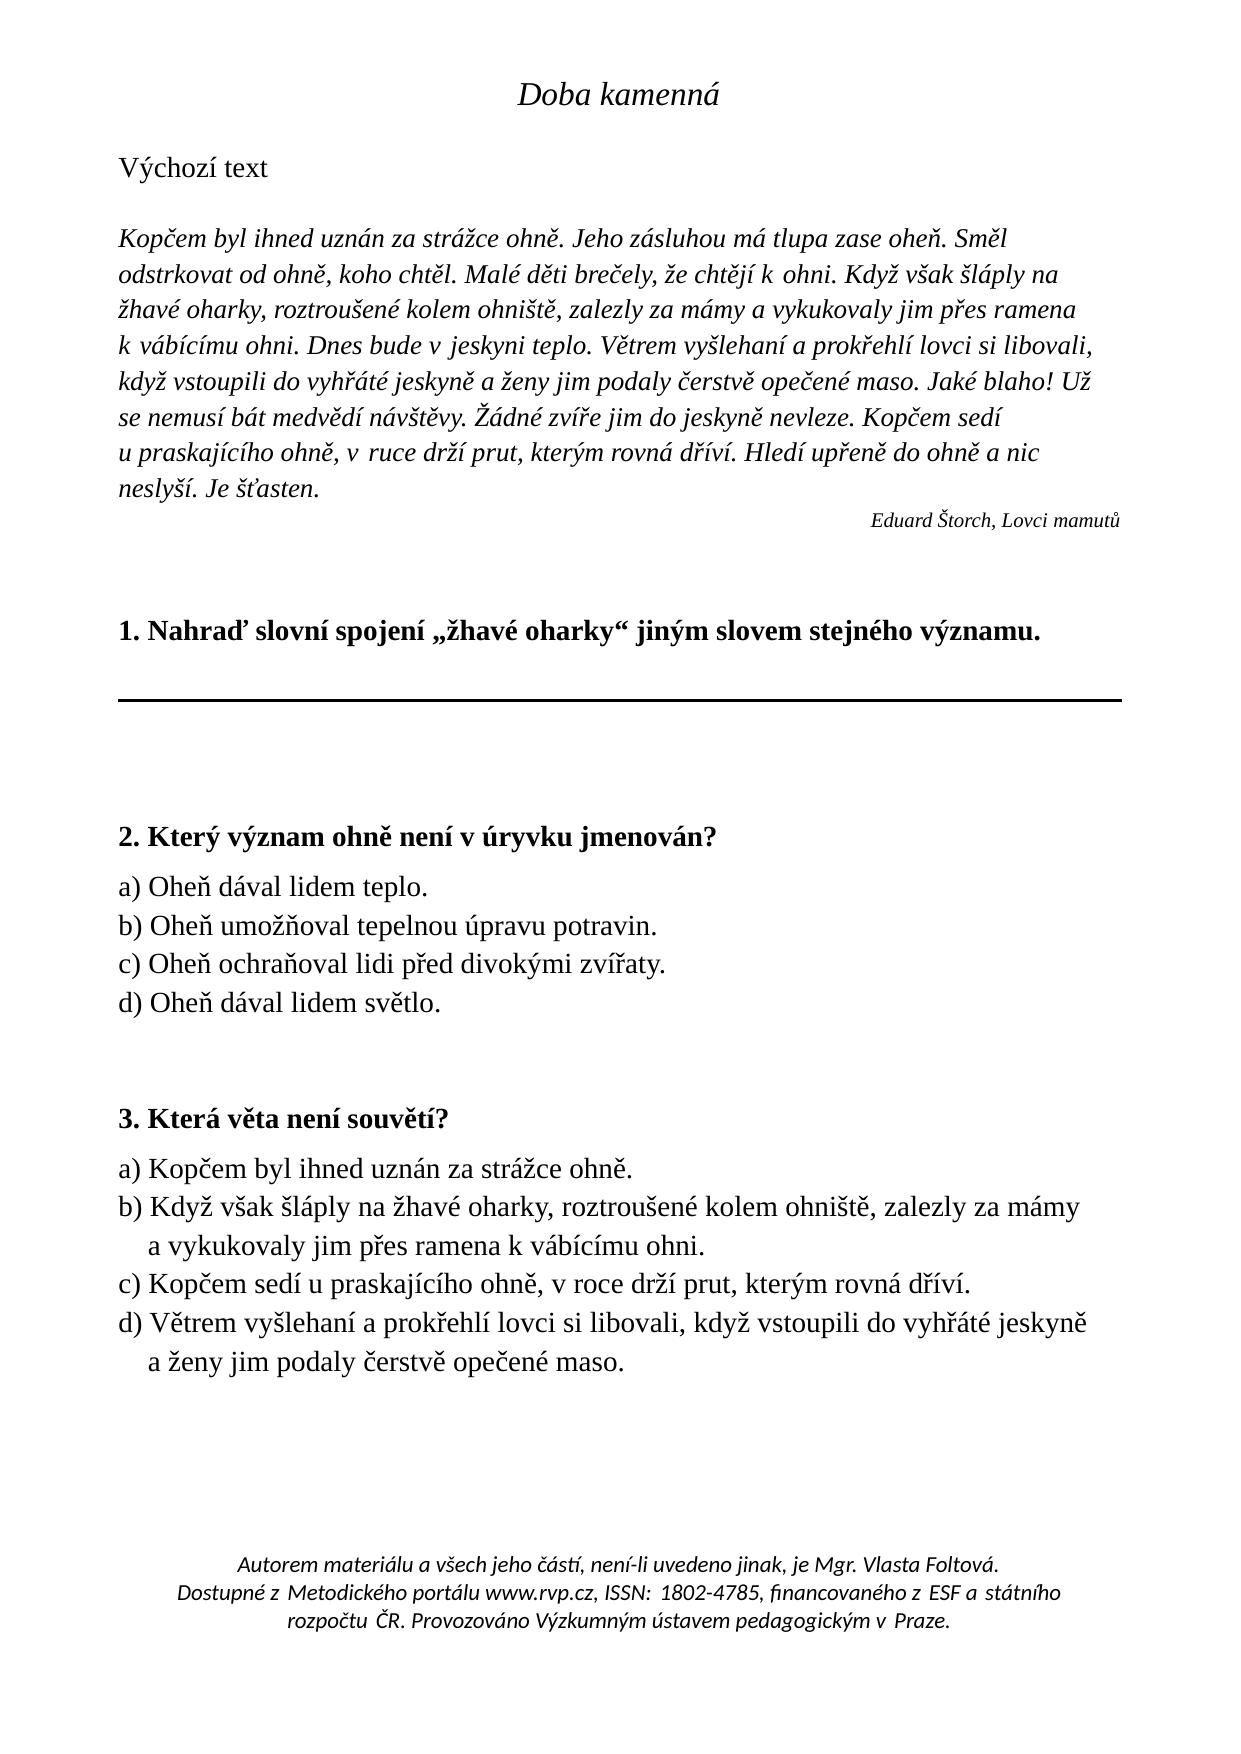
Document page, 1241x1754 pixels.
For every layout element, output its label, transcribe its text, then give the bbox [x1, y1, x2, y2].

text d) Větrem vyšlehaní a prokřehlí lovci si libovali, když vstoupili do vyhřáté jeskyně a ženy jim podaly čerstvě opečené maso. [118, 1305, 1122, 1377]
text Kopčem byl ihned uznán za strážce ohně. Jeho zásluhou má tlupa zase oheň. Směl odstrkovat od ohně, koho chtěl. Malé děti brečely, že chtějí k ohni. Když však šláply na žhavé oharky, roztroušené kolem ohniště, zalezly za mámy a vykukovaly jim přes ramena k vábícímu ohni. Dnes bude v jeskyni teplo. Větrem vyšlehaní a prokřehlí lovci si libovali, když vstoupili do vyhřáté jeskyně a ženy jim podaly čerstvě opečené maso. Jaké blaho! Už se nemusí bát medvědí návštěvy. Žádné zvíře jim do jeskyně nevleze. Kopčem sedí u praskajícího ohně, v ruce drží prut, kterým rovná dříví. Hledí upřeně do ohně a nic neslyší. Je šťasten. [118, 222, 1122, 503]
text b) Když však šláply na žhavé oharky, roztroušené kolem ohniště, zalezly za mámy a vykukovaly jim přes ramena k vábícímu ohni. [118, 1189, 1122, 1262]
text a) Kopčem byl ihned uznán za strážce ohně. [118, 1151, 1122, 1184]
text Výchozí text [118, 151, 1122, 184]
text d) Oheň dával lidem světlo. [118, 985, 1122, 1019]
text Doba kamenná [118, 74, 1122, 112]
text b) Oheň umožňoval tepelnou úpravu potravin. [118, 908, 1122, 942]
text 1. Nahraď slovní spojení „žhavé oharky“ jiným slovem stejného významu. [118, 613, 1122, 646]
text 3. Která věta není souvětí? [118, 1101, 1122, 1134]
text c) Oheň ochraňoval lidi před divokými zvířaty. [118, 947, 1122, 980]
text 2. Který význam ohně není v úryvku jmenován? [118, 819, 1122, 853]
text c) Kopčem sedí u praskajícího ohně, v roce drží prut, kterým rovná dříví. [118, 1267, 1122, 1300]
text Eduard Štorch, Lovci mamutů [118, 508, 1122, 532]
text a) Oheň dával lidem teplo. [118, 869, 1122, 903]
